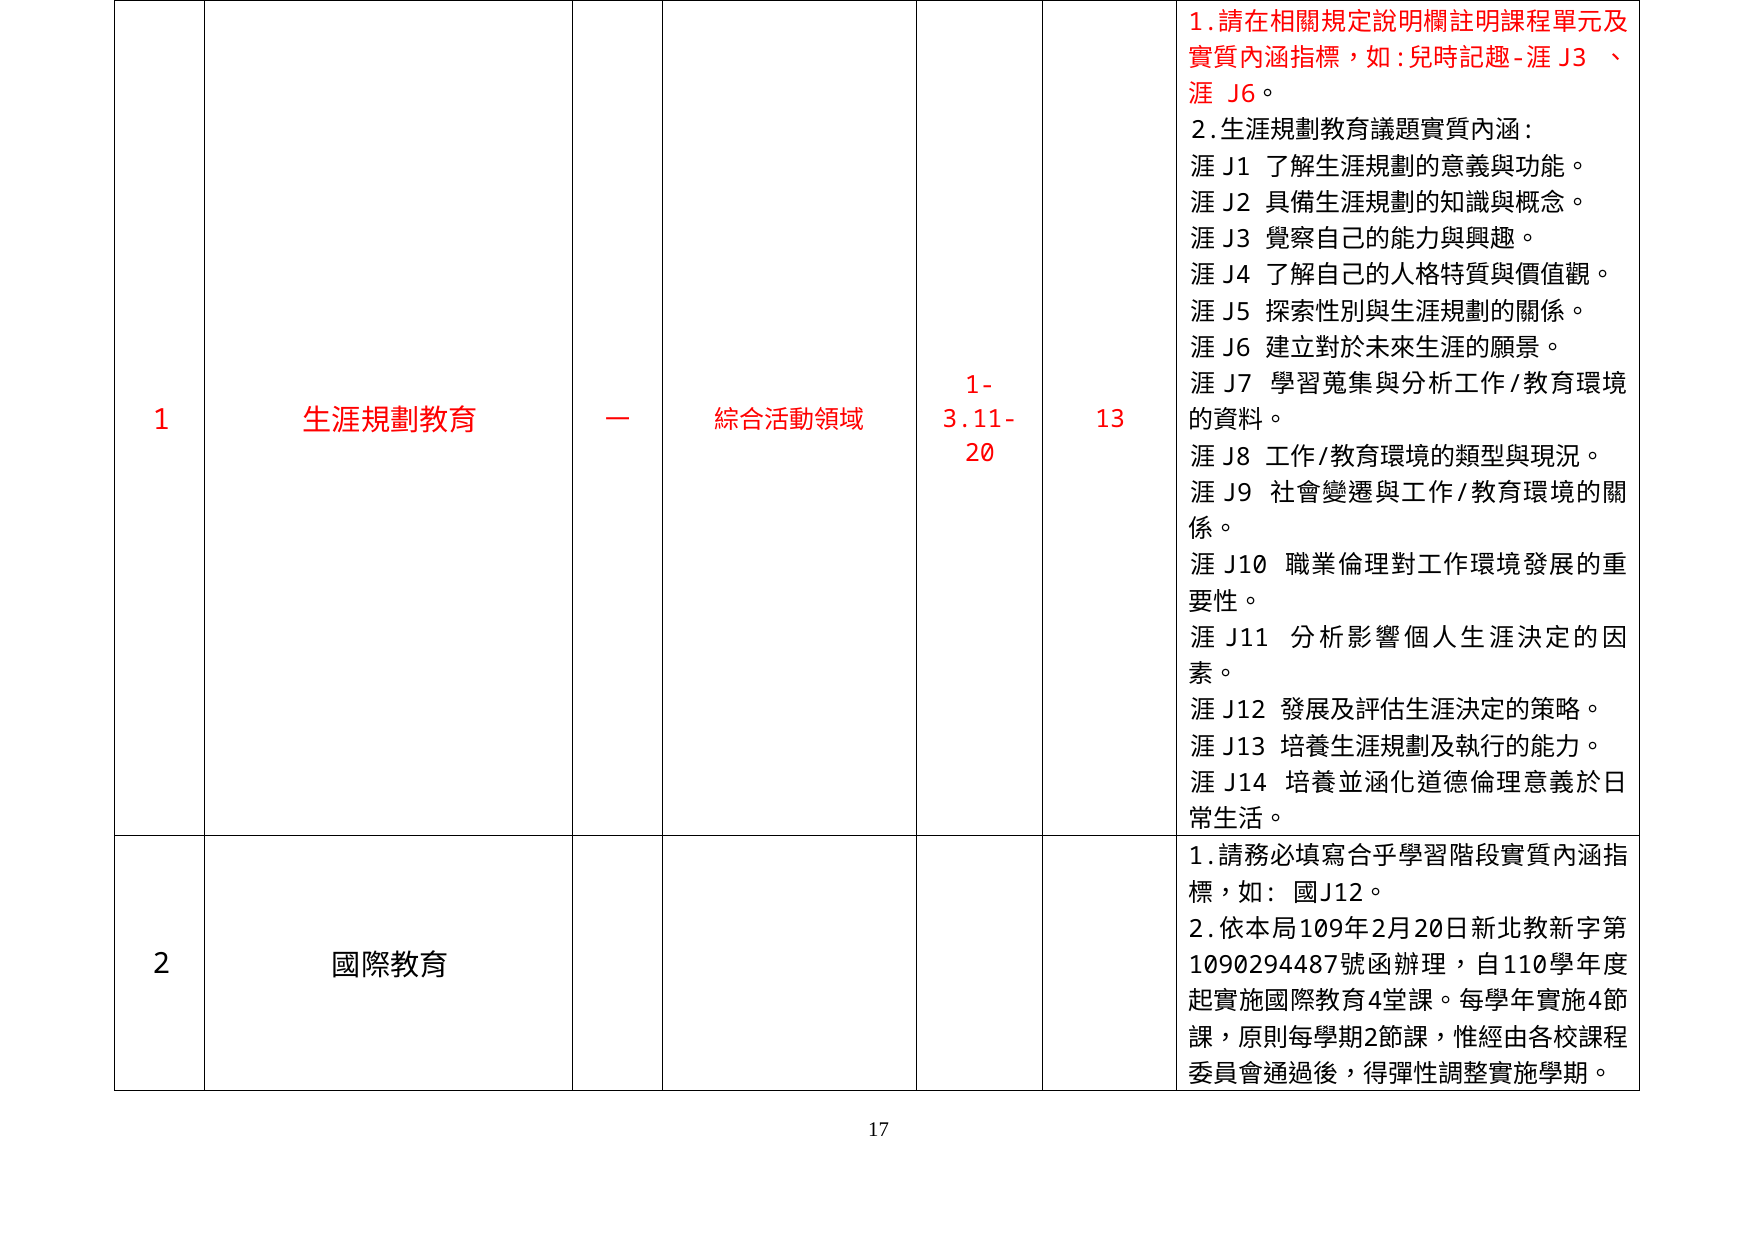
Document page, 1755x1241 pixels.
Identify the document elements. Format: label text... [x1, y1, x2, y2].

table_cell 1.請務必填寫合乎學習階段實質內涵指標，如: 國J12。 2.依本局109年2月20日新北教新字第1090294487號函辦理，自110學年度起實施國際教育4堂課。每學年實施4節課，原則每學期2節課，惟經由各校課程委員會通過後，得彈性調整實施學期。 [1177, 836, 1639, 1089]
table_cell [663, 836, 916, 1089]
table_cell 2 [115, 836, 204, 1089]
table_cell 一 [573, 1, 662, 835]
table_cell [917, 836, 1042, 1089]
table_cell 生涯規劃教育 [205, 1, 572, 835]
table_cell 1-3.11-20 [917, 1, 1042, 835]
table_cell 1.請在相關規定說明欄註明課程單元及實質內涵指標，如:兒時記趣-涯J3 、涯 J6。 2.生涯規劃教育議題實質內涵: 涯J1 了解生涯規劃的意義與功能。 涯J2 具備生涯規劃的知識與概念。 涯J3 覺察自己的能力與興趣。 涯J4 了解自己的人格特質與價值觀。 涯J5 探索性別與生涯規劃的關係。 涯J6 建立對於未來生涯的願景。 涯J7 學習蒐集與分析工作/教育環境的資料。 涯J8 工作/教育環境的類型與現況。 涯J9 社會變遷與工作/教育環境的關係。 涯J10 職業倫理對工作環境發展的重要性。 涯J11 分析影響個人生涯決定的因素。 涯J12 發展及評估生涯決定的策略。 涯J13 培養生涯規劃及執行的能力。 涯J14 培養並涵化道德倫理意義於日常生活。 [1177, 1, 1639, 835]
table_cell [1043, 836, 1176, 1089]
table_cell 1 [115, 1, 204, 835]
table_cell 綜合活動領域 [663, 1, 916, 835]
table_cell 國際教育 [205, 836, 572, 1089]
table_cell 13 [1043, 1, 1176, 835]
table_cell [573, 836, 662, 1089]
